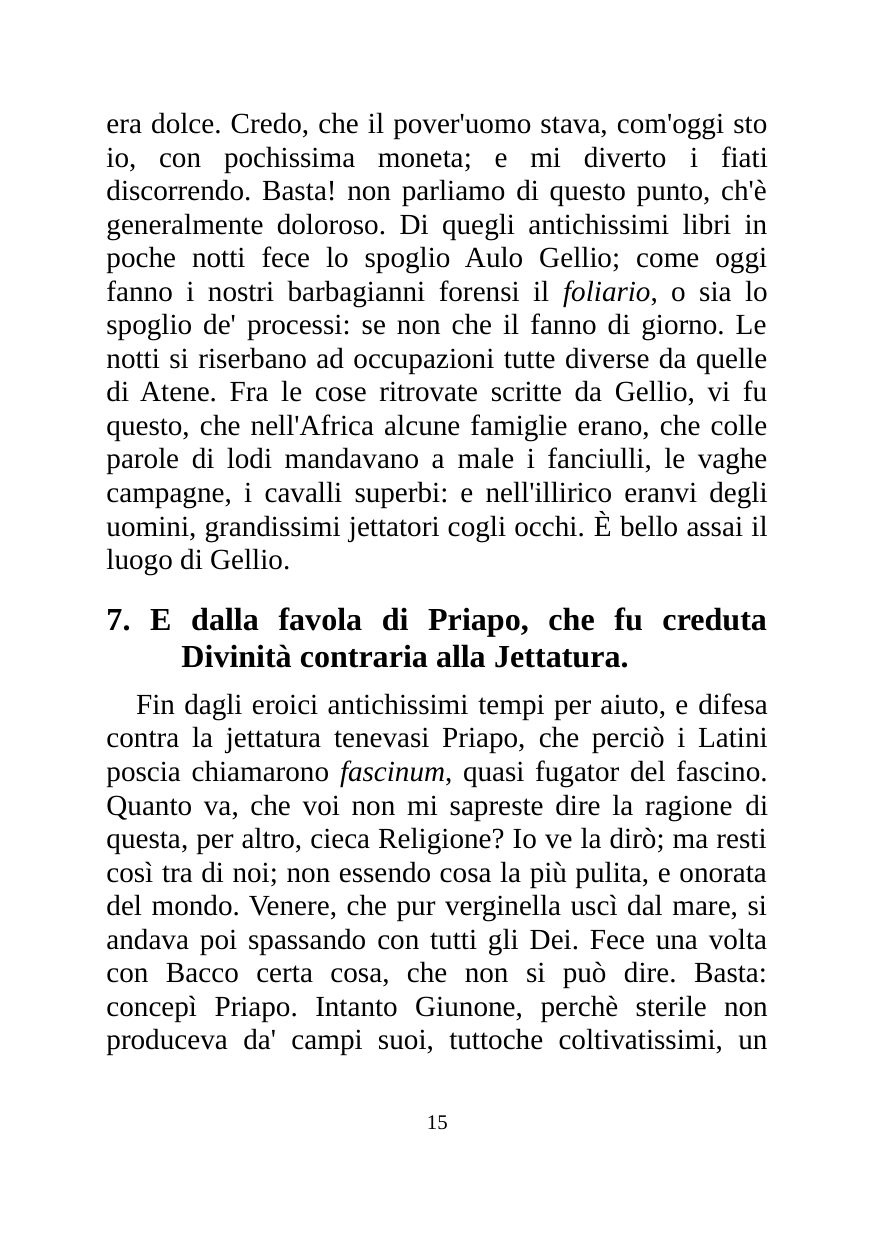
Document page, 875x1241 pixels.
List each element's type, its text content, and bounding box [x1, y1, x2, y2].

text era dolce. Credo, che il pover'uomo stava, com'oggi sto io, con pochissima moneta; e mi diverto i fiati discorrendo. Basta! non parliamo di questo punto, ch'è generalmente doloroso. Di quegli antichissimi libri in poche notti fece lo spoglio Aulo Gellio; come oggi fanno i nostri barbagianni forensi il foliario, o sia lo spoglio de' processi: se non che il fanno di giorno. Le notti si riserbano ad occupazioni tutte diverse da quelle di Atene. Fra le cose ritrovate scritte da Gellio, vi fu questo, che nell'Africa alcune famiglie erano, che colle parole di lodi mandavano a male i fanciulli, le vaghe campagne, i cavalli superbi: e nell'illirico eranvi degli uomini, grandissimi jettatori cogli occhi. È bello assai il luogo di Gellio. [106, 106, 768, 576]
subtitle 7. E dalla favola di Priapo, che fu creduta Divinità contraria alla Jettatura. [106, 601, 768, 674]
text Fin dagli eroici antichissimi tempi per aiuto, e difesa contra la jettatura tenevasi Priapo, che perciò i Latini poscia chiamarono fascinum, quasi fugator del fascino. Quanto va, che voi non mi sapreste dire la ragione di questa, per altro, cieca Religione? Io ve la dirò; ma resti così tra di noi; non essendo cosa la più pulita, e onorata del mondo. Venere, che pur verginella uscì dal mare, si andava poi spassando con tutti gli Dei. Fece una volta con Bacco certa cosa, che non si può dire. Basta: concepì Priapo. Intanto Giunone, perchè sterile non produceva da' campi suoi, tuttoche coltivatissimi, un [106, 687, 768, 1056]
